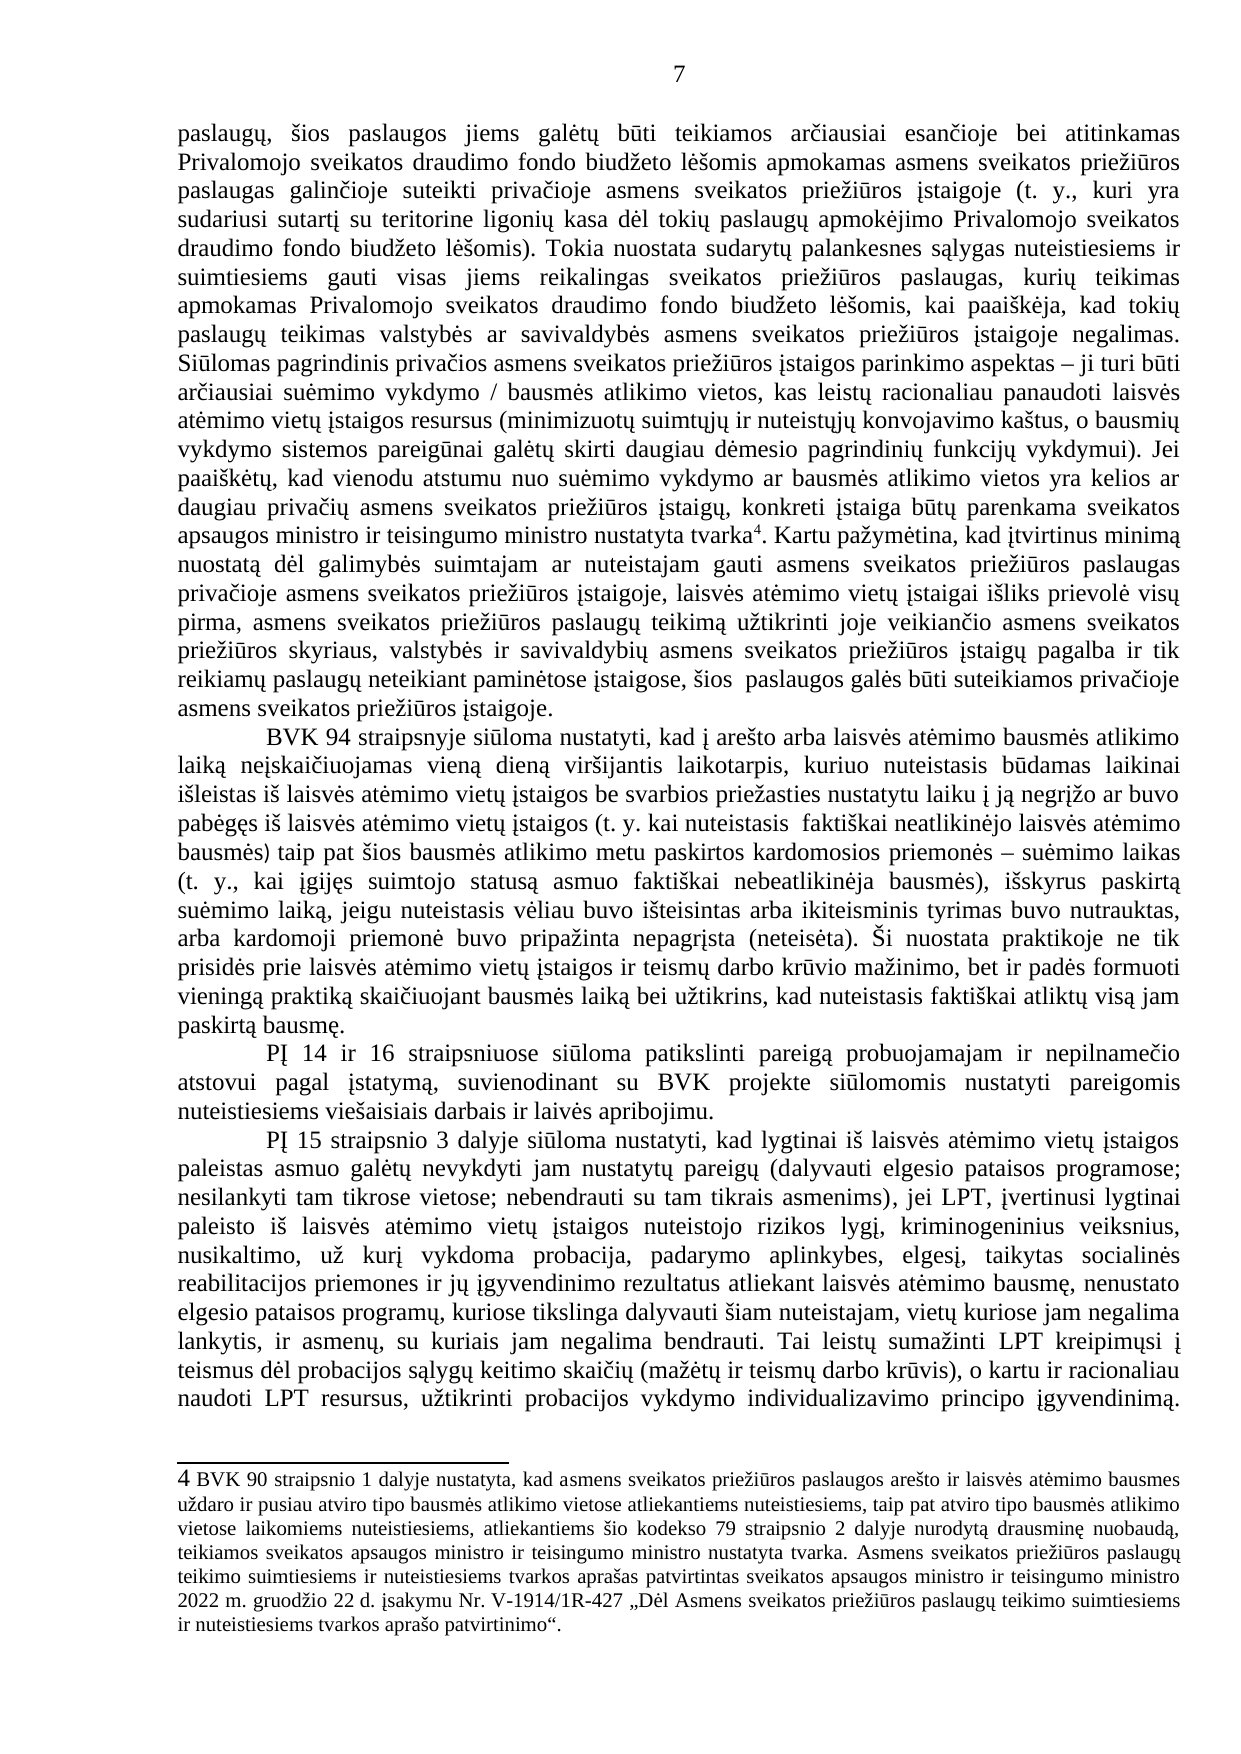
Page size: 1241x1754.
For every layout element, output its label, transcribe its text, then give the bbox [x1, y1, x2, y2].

text BVK 94 straipsnyje siūloma nustatyti, kad į arešto arba laisvės atėmimo bausmės atlikimo laiką neįskaičiuojamas vieną dieną viršijantis laikotarpis, kuriuo nuteistasis būdamas laikinai išleistas iš laisvės atėmimo vietų įstaigos be svarbios priežasties nustatytu laiku į ją negrįžo ar buvo pabėgęs iš laisvės atėmimo vietų įstaigos (t. y. kai nuteistasis faktiškai neatlikinėjo laisvės atėmimo bausmės) taip pat šios bausmės atlikimo metu paskirtos kardomosios priemonės – suėmimo laikas (t. y., kai įgijęs suimtojo statusą asmuo faktiškai nebeatlikinėja bausmės), išskyrus paskirtą suėmimo laiką, jeigu nuteistasis vėliau buvo išteisintas arba ikiteisminis tyrimas buvo nutrauktas, arba kardomoji priemonė buvo pripažinta nepagrįsta (neteisėta). Ši nuostata praktikoje ne tik prisidės prie laisvės atėmimo vietų įstaigos ir teismų darbo krūvio mažinimo, bet ir padės formuoti vieningą praktiką skaičiuojant bausmės laiką bei užtikrins, kad nuteistasis faktiškai atliktų visą jam paskirtą bausmę. [177, 722, 1181, 1038]
text paslaugų, šios paslaugos jiems galėtų būti teikiamos arčiausiai esančioje bei atitinkamas Privalomojo sveikatos draudimo fondo biudžeto lėšomis apmokamas asmens sveikatos priežiūros paslaugas galinčioje suteikti privačioje asmens sveikatos priežiūros įstaigoje (t. y., kuri yra sudariusi sutartį su teritorine ligonių kasa dėl tokių paslaugų apmokėjimo Privalomojo sveikatos draudimo fondo biudžeto lėšomis). Tokia nuostata sudarytų palankesnes sąlygas nuteistiesiems ir suimtiesiems gauti visas jiems reikalingas sveikatos priežiūros paslaugas, kurių teikimas apmokamas Privalomojo sveikatos draudimo fondo biudžeto lėšomis, kai paaiškėja, kad tokių paslaugų teikimas valstybės ar savivaldybės asmens sveikatos priežiūros įstaigoje negalimas. Siūlomas pagrindinis privačios asmens sveikatos priežiūros įstaigos parinkimo aspektas – ji turi būti arčiausiai suėmimo vykdymo / bausmės atlikimo vietos, kas leistų racionaliau panaudoti laisvės atėmimo vietų įstaigos resursus (minimizuotų suimtųjų ir nuteistųjų konvojavimo kaštus, o bausmių vykdymo sistemos pareigūnai galėtų skirti daugiau dėmesio pagrindinių funkcijų vykdymui). Jei paaiškėtų, kad vienodu atstumu nuo suėmimo vykdymo ar bausmės atlikimo vietos yra kelios ar daugiau privačių asmens sveikatos priežiūros įstaigų, konkreti įstaiga būtų parenkama sveikatos apsaugos ministro ir teisingumo ministro nustatyta tvarka. Kartu pažymėtina, kad įtvirtinus minimą nuostatą dėl galimybės suimtajam ar nuteistajam gauti asmens sveikatos priežiūros paslaugas privačioje asmens sveikatos priežiūros įstaigoje, laisvės atėmimo vietų įstaigai išliks prievolė visų pirma, asmens sveikatos priežiūros paslaugų teikimą užtikrinti joje veikiančio asmens sveikatos priežiūros skyriaus, valstybės ir savivaldybių asmens sveikatos priežiūros įstaigų pagalba ir tik reikiamų paslaugų neteikiant paminėtose įstaigose, šios paslaugos galės būti suteikiamos privačioje asmens sveikatos priežiūros įstaigoje. [177, 118, 1181, 722]
text BVK 90 straipsnio 1 dalyje nustatyta, kad asmens sveikatos priežiūros paslaugos arešto ir laisvės atėmimo bausmes uždaro ir pusiau atviro tipo bausmės atlikimo vietose atliekantiems nuteistiesiems, taip pat atviro tipo bausmės atlikimo vietose laikomiems nuteistiesiems, atliekantiems šio kodekso 79 straipsnio 2 dalyje nurodytą drausminę nuobaudą, teikiamos sveikatos apsaugos ministro ir teisingumo ministro nustatyta tvarka. Asmens sveikatos priežiūros paslaugų teikimo suimtiesiems ir nuteistiesiems tvarkos aprašas patvirtintas sveikatos apsaugos ministro ir teisingumo ministro 2022 m. gruodžio 22 d. įsakymu Nr. V‑1914/1R-427 „Dėl Asmens sveikatos priežiūros paslaugų teikimo suimtiesiems ir nuteistiesiems tvarkos aprašo patvirtinimo“. [177, 1463, 1181, 1636]
text PĮ 15 straipsnio 3 dalyje siūloma nustatyti, kad lygtinai iš laisvės atėmimo vietų įstaigos paleistas asmuo galėtų nevykdyti jam nustatytų pareigų (dalyvauti elgesio pataisos programose; nesilankyti tam tikrose vietose; nebendrauti su tam tikrais asmenims), jei LPT, įvertinusi lygtinai paleisto iš laisvės atėmimo vietų įstaigos nuteistojo rizikos lygį, kriminogeninius veiksnius, nusikaltimo, už kurį vykdoma probacija, padarymo aplinkybes, elgesį, taikytas socialinės reabilitacijos priemones ir jų įgyvendinimo rezultatus atliekant laisvės atėmimo bausmę, nenustato elgesio pataisos programų, kuriose tikslinga dalyvauti šiam nuteistajam, vietų kuriose jam negalima lankytis, ir asmenų, su kuriais jam negalima bendrauti. Tai leistų sumažinti LPT kreipimųsi į teismus dėl probacijos sąlygų keitimo skaičių (mažėtų ir teismų darbo krūvis), o kartu ir racionaliau naudoti LPT resursus, užtikrinti probacijos vykdymo individualizavimo principo įgyvendinimą. [177, 1125, 1181, 1412]
text PĮ 14 ir 16 straipsniuose siūloma patikslinti pareigą probuojamajam ir nepilnamečio atstovui pagal įstatymą, suvienodinant su BVK projekte siūlomomis nustatyti pareigomis nuteistiesiems viešaisiais darbais ir laivės apribojimu. [177, 1038, 1181, 1125]
